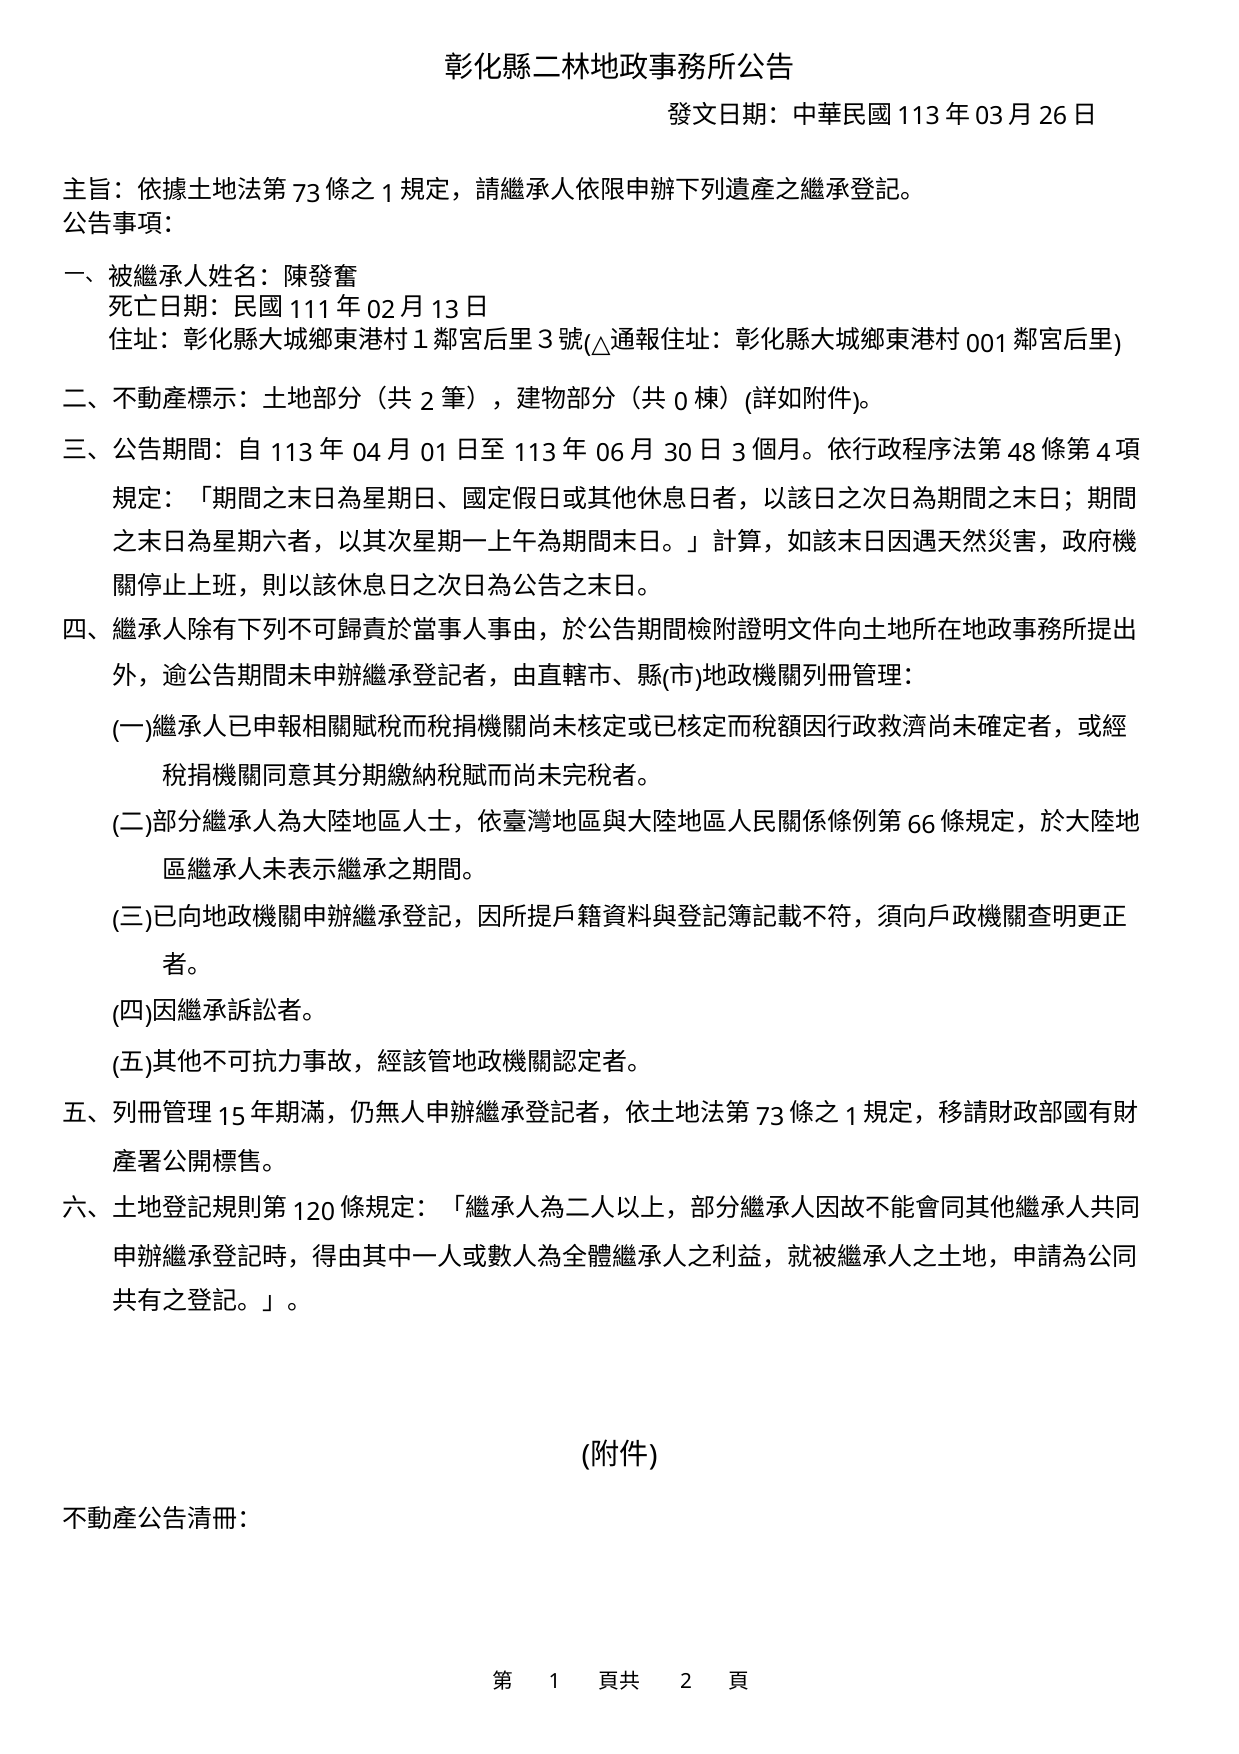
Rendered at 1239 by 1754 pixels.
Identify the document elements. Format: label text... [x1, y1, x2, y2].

table_cell [718, 135, 759, 176]
table_cell 1 [523, 1661, 585, 1701]
table_cell 二、不動產標示：土地部分（共 2 筆），建物部分（共 0 棟）(詳如附件)。 三、公告期間：自 113 年 04 月 01 日至 113 年 06 月 30 日 3 個月。依行政程序法第48條第4項 規定：「期間之末日為星期日、國定假日或其他休息日者，以該日之次日為期間之末日；期間 之末日為星期六者，以其次星期一上午為期間末日。」計算，如該末日因遇天然災害，政府機 關停止上班，則以該休息日之次日為公告之末日。 四、繼承人除有下列不可歸責於當事人事由，於公告期間檢附證明文件向土地所在地政事務所提出 外，逾公告期間未申辦繼承登記者，由直轄市、縣(市)地政機關列冊管理： (一)繼承人已申報相關賦稅而稅捐機關尚未核定或已核定而稅額因行政救濟尚未確定者，或經 稅捐機關同意其分期繳納稅賦而尚未完稅者。 (二)部分繼承人為大陸地區人士，依臺灣地區與大陸地區人民關係條例第66條規定，於大陸地 區繼承人未表示繼承之期間。 (三)已向地政機關申辦繼承登記，因所提戶籍資料與登記簿記載不符，須向戶政機關查明更正 者。 (四)因繼承訴訟者。 (五)其他不可抗力事故，經該管地政機關認定者。 五、列冊管理15年期滿，仍無人申辦繼承登記者，依土地法第73條之1規定，移請財政部國有財 產署公開標售。 六、土地登記規則第120條規定：「繼承人為二人以上，部分繼承人因故不能會同其他繼承人共同 申辦繼承登記時，得由其中一人或數人為全體繼承人之利益，就被繼承人之土地，申請為公同 共有之登記。」。 [62, 384, 1177, 1383]
table_header [653, 0, 667, 41]
table_cell [109, 135, 482, 176]
table_cell [62, 1661, 109, 1701]
table_cell [1177, 41, 1239, 94]
table_cell [667, 1383, 718, 1423]
table_cell [1177, 1485, 1239, 1557]
table_cell [62, 1557, 109, 1661]
table_cell [0, 176, 62, 246]
table_cell [0, 384, 62, 1383]
table_cell [1177, 384, 1239, 1383]
table_header [667, 0, 718, 41]
table_header [718, 0, 759, 41]
table_cell [0, 95, 62, 135]
table_cell [109, 1557, 482, 1661]
table_header [585, 0, 653, 41]
table_cell [1177, 246, 1239, 262]
table_cell [0, 1557, 62, 1661]
table_cell [0, 314, 62, 384]
table_cell [759, 1383, 1177, 1423]
table_cell [1177, 135, 1239, 176]
table_cell [1177, 1383, 1239, 1423]
table_cell [109, 1383, 482, 1423]
table_cell 被繼承人姓名：陳發奮 死亡日期：民國111年02月13日 住址：彰化縣大城鄉東港村１鄰宮后里３號(△通報住址：彰化縣大城鄉東港村001鄰宮后里) [109, 263, 1177, 384]
table_cell [718, 1383, 759, 1423]
table_header [483, 0, 523, 41]
table_cell 主旨：依據土地法第73條之1規定，請繼承人依限申辦下列遺產之繼承登記。 公告事項： [62, 176, 1177, 262]
table_cell 2 [653, 1661, 718, 1701]
table_cell [585, 1557, 653, 1661]
table_cell [0, 135, 62, 176]
table_cell [1177, 263, 1239, 313]
table_cell [718, 1557, 759, 1661]
table_header [759, 0, 1177, 41]
table_cell 第 [483, 1661, 523, 1701]
table_cell [62, 135, 109, 176]
table_cell [759, 1557, 1177, 1661]
table_cell [585, 1383, 653, 1423]
table_cell 發文日期：中華民國113年03月26日 [667, 95, 1177, 135]
table_cell 不動產公告清冊： [62, 1485, 1177, 1557]
table_cell [0, 1383, 62, 1423]
table_cell [1177, 1661, 1239, 1701]
table_cell [759, 1661, 1177, 1701]
table_cell [62, 1383, 109, 1423]
table_cell [0, 1424, 62, 1485]
table_header [1177, 0, 1239, 41]
table_cell [0, 41, 62, 94]
table_cell [653, 1557, 667, 1661]
table_cell [1177, 176, 1239, 246]
table_cell [667, 135, 718, 176]
table_cell [523, 95, 585, 135]
table_cell (附件) [62, 1424, 1177, 1485]
table_cell [653, 135, 667, 176]
table_header [0, 0, 62, 41]
table_cell 頁共 [585, 1661, 653, 1701]
table_cell [483, 1557, 523, 1661]
table_cell [109, 95, 482, 135]
table_cell [483, 1383, 523, 1423]
table_cell [109, 1661, 482, 1701]
table_cell [653, 1383, 667, 1423]
table_cell [483, 95, 523, 135]
table_cell [0, 263, 62, 313]
table_cell [62, 95, 109, 135]
table_cell 彰化縣二林地政事務所公告 [62, 41, 1177, 94]
table_cell [585, 95, 653, 135]
table_cell [483, 135, 523, 176]
table_cell [0, 1485, 62, 1557]
table_cell [1177, 1424, 1239, 1485]
table_cell 頁 [718, 1661, 759, 1701]
table_cell [1177, 95, 1239, 135]
table_cell [667, 1557, 718, 1661]
table_cell [759, 135, 1177, 176]
table_cell [523, 1557, 585, 1661]
table_cell [653, 95, 667, 135]
table_cell [1177, 1557, 1239, 1661]
table_cell [523, 135, 585, 176]
table_cell [523, 1383, 585, 1423]
table_header [62, 0, 109, 41]
table_header [109, 0, 482, 41]
table_cell [585, 135, 653, 176]
table_cell 一、 [62, 263, 109, 313]
table_cell [0, 1661, 62, 1701]
table_cell [1177, 314, 1239, 384]
table_cell [0, 246, 62, 262]
table_cell [62, 314, 109, 384]
table_header [523, 0, 585, 41]
